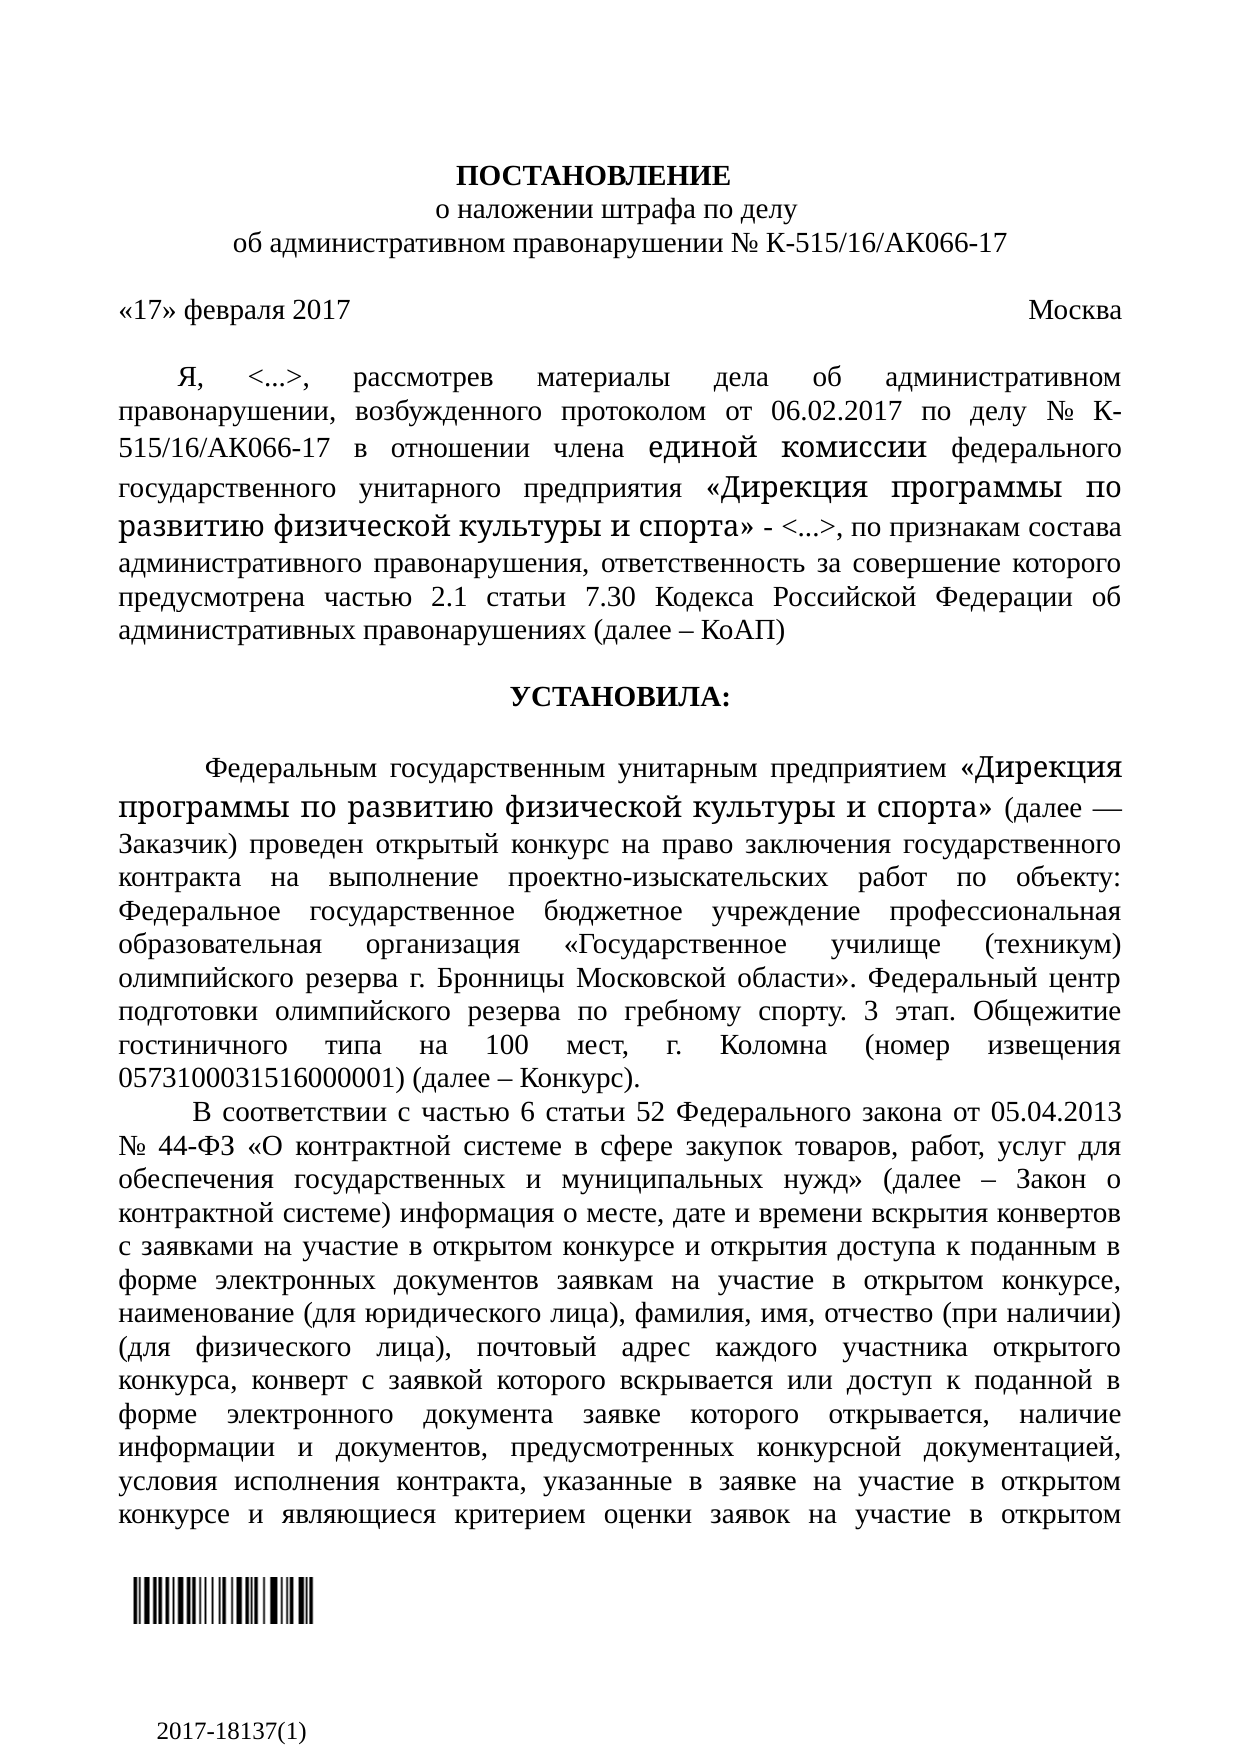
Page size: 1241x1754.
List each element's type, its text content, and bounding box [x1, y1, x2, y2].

text «17» февраля 2017 Москва [118, 292, 1122, 326]
text УСТАНОВИЛА: [118, 679, 1122, 713]
text Я, <...>, рассмотрев материалы дела об административном правонарушении, возбужденного протоколом от 06.02.2017 по делу № К-515/16/АК066-17 в отношении члена единой комиссии федерального государственного унитарного предприятия «Дирекция программы по развитию физической культуры и спорта» - <...>, по признакам состава административного правонарушения, ответственность за совершение которого предусмотрена частью 2.1 статьи 7.30 Кодекса Российской Федерации об административных правонарушениях (далее – КоАП) [118, 359, 1122, 646]
text о наложении штрафа по делу [118, 191, 1122, 225]
text об административном правонарушении № К-515/16/АК066-17 [118, 225, 1122, 258]
text ПОСТАНОВЛЕНИЕ [117, 158, 1078, 191]
text Федеральным государственным унитарным предприятием «Дирекция программы по развитию физической культуры и спорта» (далее — Заказчик) проведен открытый конкурс на право заключения государственного контракта на выполнение проектно-изыскательских работ по объекту: Федеральное государственное бюджетное учреждение профессиональная образовательная организация «Государственное училище (техникум) олимпийского резерва г. Бронницы Московской области». Федеральный центр подготовки олимпийского резерва по гребному спорту. 3 этап. Общежитие гостиничного типа на 100 мест, г. Коломна (номер извещения 0573100031516000001) (далее – Конкурс). [118, 746, 1122, 1094]
picture [118, 1577, 331, 1624]
text В соответствии с частью 6 статьи 52 Федерального закона от 05.04.2013 № 44-ФЗ «О контрактной системе в сфере закупок товаров, работ, услуг для обеспечения государственных и муниципальных нужд» (далее – Закон о контрактной системе) информация о месте, дате и времени вскрытия конвертов с заявками на участие в открытом конкурсе и открытия доступа к поданным в форме электронных документов заявкам на участие в открытом конкурсе, наименование (для юридического лица), фамилия, имя, отчество (при наличии) (для физического лица), почтовый адрес каждого участника открытого конкурса, конверт с заявкой которого вскрывается или доступ к поданной в форме электронного документа заявке которого открывается, наличие информации и документов, предусмотренных конкурсной документацией, условия исполнения контракта, указанные в заявке на участие в открытом конкурсе и являющиеся критерием оценки заявок на участие в открытом [118, 1094, 1122, 1530]
